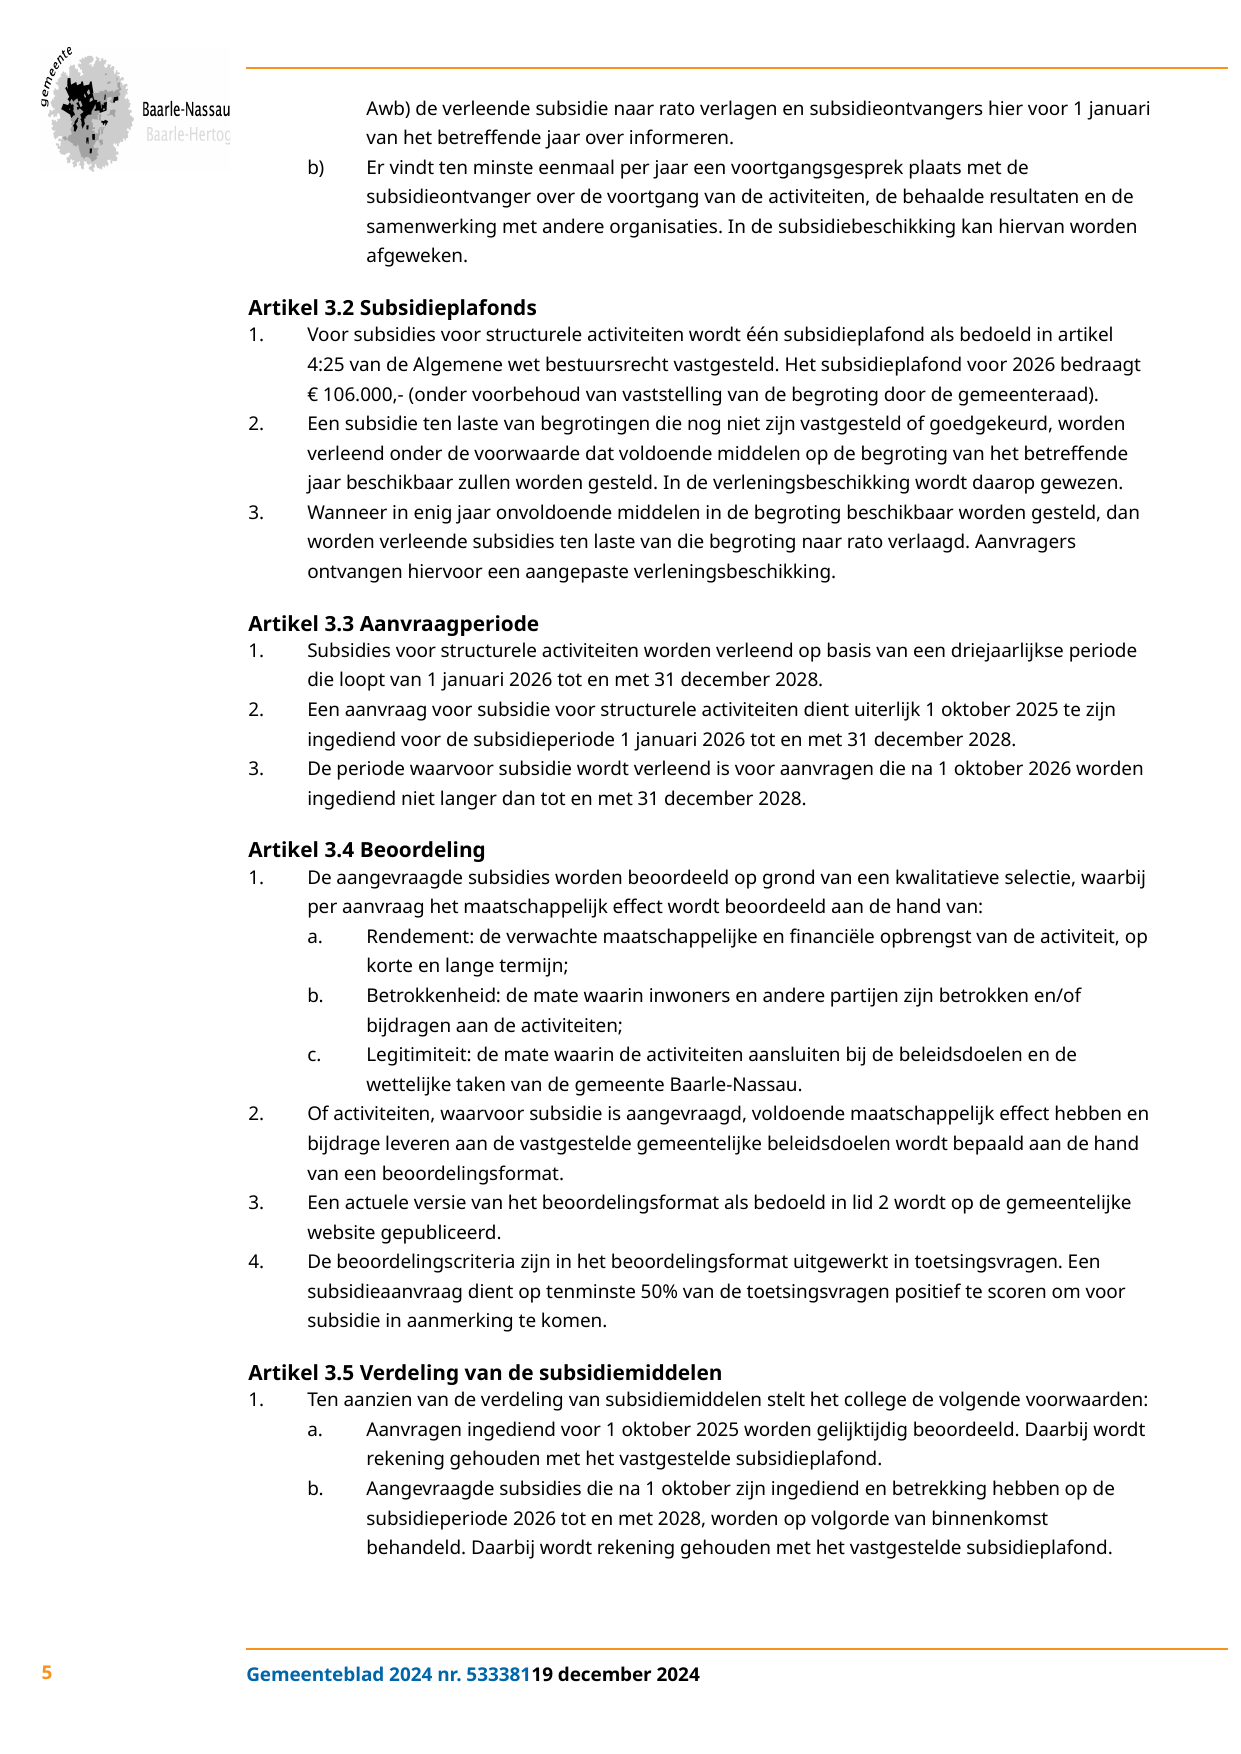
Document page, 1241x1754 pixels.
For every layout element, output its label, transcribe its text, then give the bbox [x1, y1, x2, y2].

list Voor subsidies voor structurele activiteiten wordt één subsidieplafond als bedoeld in artikel 4:25 van de Algemene wet bestuursrecht vastgesteld. Het subsidieplafond voor 2026 bedraagt € 106.000,- (onder voorbehoud van vaststelling van de begroting door de gemeenteraad). [248, 322, 1152, 406]
list Aangevraagde subsidies die na 1 oktober zijn ingediend en betrekking hebben op de subsidieperiode 2026 tot en met 2028, worden op volgorde van binnenkomst behandeld. Daarbij wordt rekening gehouden met het vastgestelde subsidieplafond. [307, 1475, 1152, 1560]
list Betrokkenheid: de mate waarin inwoners en andere partijen zijn betrokken en/of bijdragen aan de activiteiten; [307, 982, 1152, 1037]
list De beoordelingscriteria zijn in het beoordelingsformat uitgewerkt in toetsingsvragen. Een subsidieaanvraag dient op tenminste 50% van de toetsingsvragen positief te scoren om voor subsidie in aanmerking te komen. [248, 1248, 1152, 1333]
list Rendement: de verwachte maatschappelijke en financiële opbrengst van de activiteit, op korte en lange termijn; [307, 923, 1152, 978]
text Artikel 3.4 Beoordeling [248, 835, 1152, 864]
list Een aanvraag voor subsidie voor structurele activiteiten dient uiterlijk 1 oktober 2025 te zijn ingediend voor de subsidieperiode 1 januari 2026 tot en met 31 december 2028. [248, 696, 1152, 752]
list De aangevraagde subsidies worden beoordeeld op grond van een kwalitatieve selectie, waarbij per aanvraag het maatschappelijk effect wordt beoordeeld aan de hand van: [248, 864, 1152, 919]
list Aanvragen ingediend voor 1 oktober 2025 worden gelijktijdig beoordeeld. Daarbij wordt rekening gehouden met het vastgestelde subsidieplafond. [307, 1416, 1152, 1471]
text Artikel 3.3 Aanvraagperiode [248, 609, 1152, 637]
list Subsidies voor structurele activiteiten worden verleend op basis van een driejaarlijkse periode die loopt van 1 januari 2026 tot en met 31 december 2028. [248, 637, 1152, 692]
list Ten aanzien van de verdeling van subsidiemiddelen stelt het college de volgende voorwaarden: [248, 1386, 1152, 1412]
text Artikel 3.2 Subsidieplafonds [248, 293, 1152, 322]
list De periode waarvoor subsidie wordt verleend is voor aanvragen die na 1 oktober 2026 worden ingediend niet langer dan tot en met 31 december 2028. [248, 755, 1152, 811]
list Of activiteiten, waarvoor subsidie is aangevraagd, voldoende maatschappelijk effect hebben en bijdrage leveren aan de vastgestelde gemeentelijke beleidsdoelen wordt bepaald aan de hand van een beoordelingsformat. [248, 1101, 1152, 1185]
text Artikel 3.5 Verdeling van de subsidiemiddelen [248, 1358, 1152, 1386]
picture [41, 47, 231, 172]
list Legitimiteit: de mate waarin de activiteiten aansluiten bij de beleidsdoelen en de wettelijke taken van de gemeente Baarle-Nassau. [307, 1041, 1152, 1097]
list Er vindt ten minste eenmaal per jaar een voortgangsgesprek plaats met de subsidieontvanger over de voortgang van de activiteiten, de behaalde resultaten en de samenwerking met andere organisaties. In de subsidiebeschikking kan hiervan worden afgeweken. [307, 154, 1152, 268]
list Een actuele versie van het beoordelingsformat als bedoeld in lid 2 wordt op de gemeentelijke website gepubliceerd. [248, 1189, 1152, 1244]
list Awb) de verleende subsidie naar rato verlagen en subsidieontvangers hier voor 1 januari van het betreffende jaar over informeren. [307, 95, 1152, 150]
list Een subsidie ten laste van begrotingen die nog niet zijn vastgesteld of goedgekeurd, worden verleend onder de voorwaarde dat voldoende middelen op de begroting van het betreffende jaar beschikbaar zullen worden gesteld. In de verleningsbeschikking wordt daarop gewezen. [248, 410, 1152, 495]
list Wanneer in enig jaar onvoldoende middelen in de begroting beschikbaar worden gesteld, dan worden verleende subsidies ten laste van die begroting naar rato verlaagd. Aanvragers ontvangen hiervoor een aangepaste verleningsbeschikking. [248, 499, 1152, 584]
